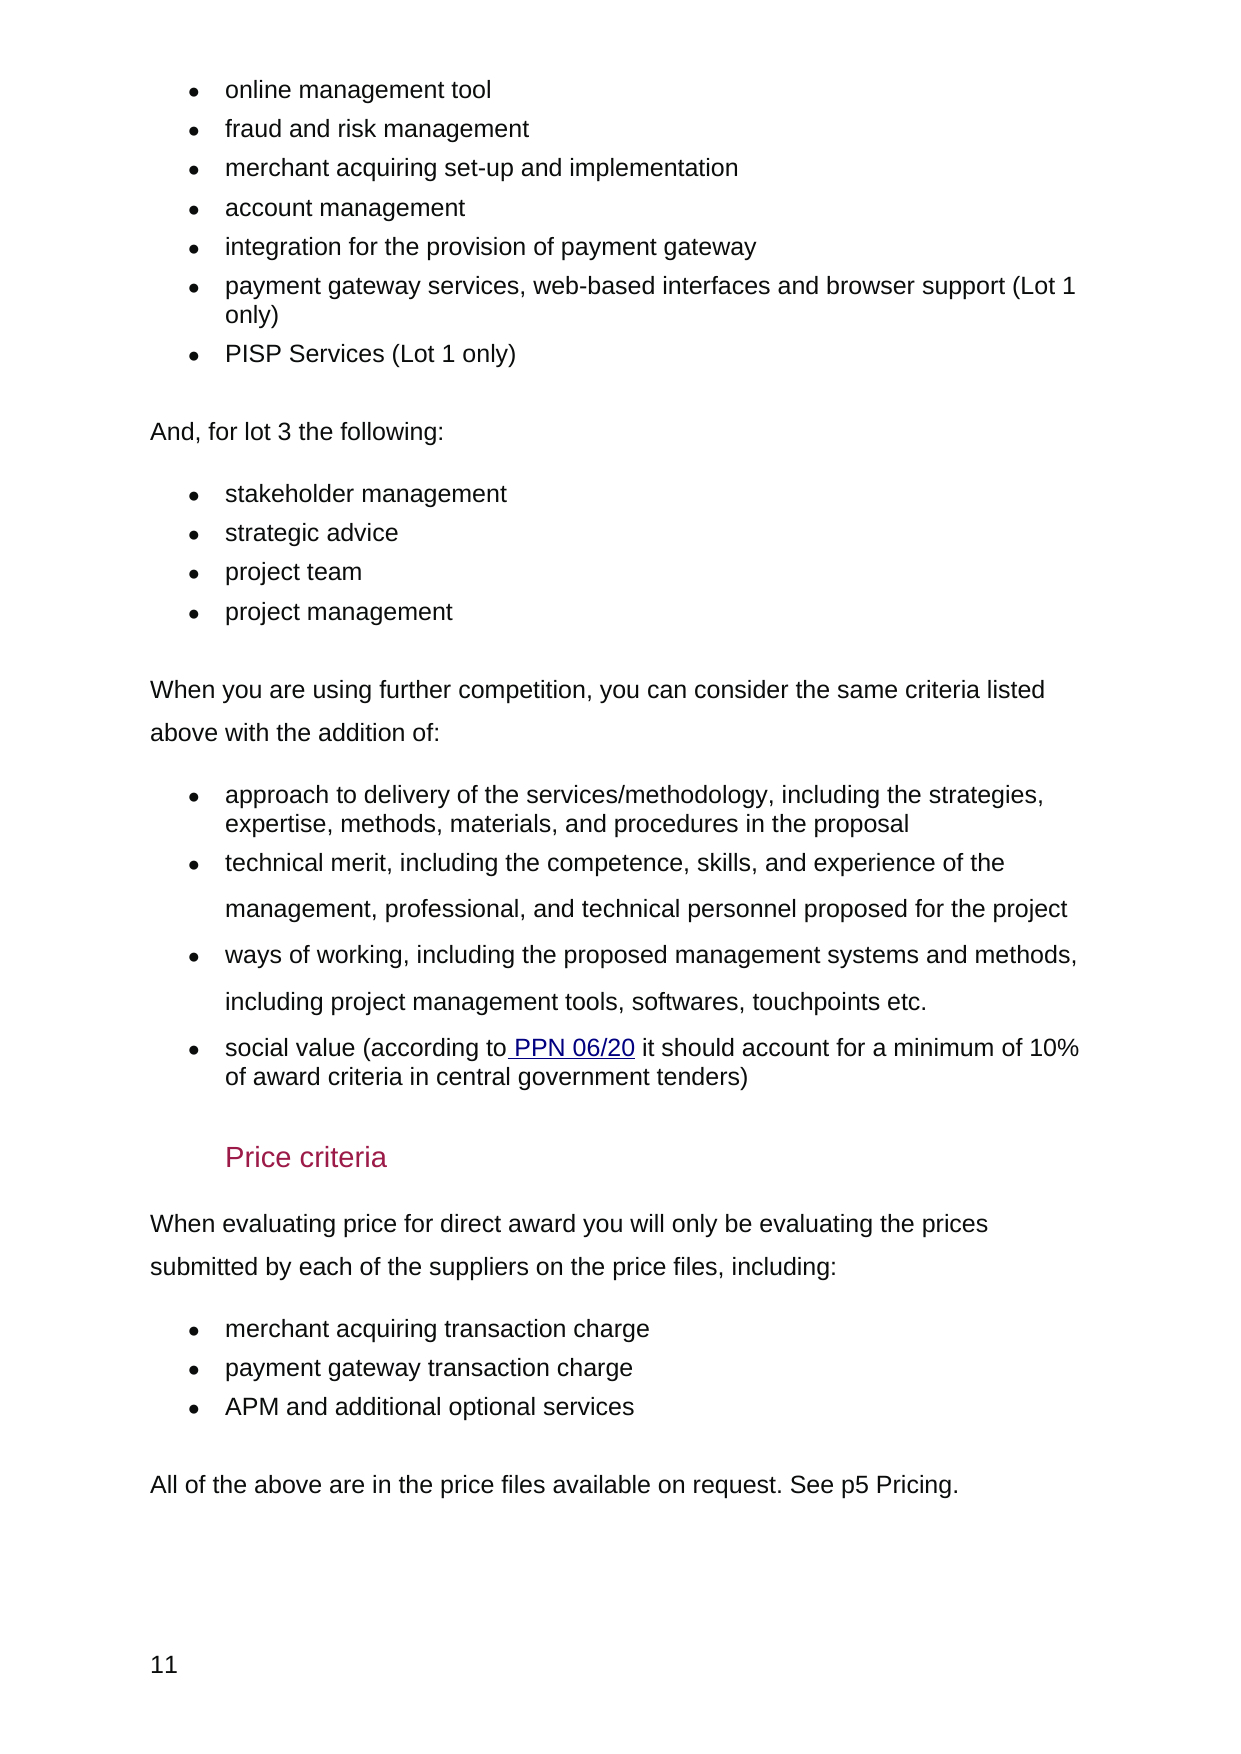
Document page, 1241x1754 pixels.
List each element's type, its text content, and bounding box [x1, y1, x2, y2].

list account management [187, 192, 1090, 221]
list PISP Services (Lot 1 only) [187, 339, 1090, 367]
list payment gateway services, web-based interfaces and browser support (Lot 1 only) [187, 271, 1090, 328]
list payment gateway transaction charge [187, 1353, 1090, 1382]
list approach to delivery of the services/methodology, including the strategies, expertise, methods, materials, and procedures in the proposal [187, 780, 1090, 837]
text When you are using further competition, you can consider the same criteria listed above with the addition of: [150, 675, 1090, 747]
list integration for the provision of payment gateway [187, 232, 1090, 260]
list merchant acquiring set-up and implementation [187, 153, 1090, 182]
list social value (according to PPN 06/20 it should account for a minimum of 10% of award criteria in central government tenders) [187, 1033, 1090, 1090]
list APM and additional optional services [187, 1392, 1090, 1421]
subtitle Price criteria [150, 1140, 1090, 1173]
list stakeholder management [187, 479, 1090, 508]
list fraud and risk management [187, 114, 1090, 143]
text All of the above are in the price files available on request. See p5 Pricing. [150, 1471, 1090, 1499]
list merchant acquiring transaction charge [187, 1314, 1090, 1343]
list project management [187, 596, 1090, 625]
list project team [187, 557, 1090, 586]
text When evaluating price for direct award you will only be evaluating the prices submitted by each of the suppliers on the price files, including: [150, 1209, 1090, 1281]
text And, for lot 3 the following: [150, 417, 1090, 446]
list technical merit, including the competence, skills, and experience of the management, professional, and technical personnel proposed for the project [187, 848, 1090, 923]
list strategic advice [187, 518, 1090, 547]
list online management tool [187, 75, 1090, 104]
list ways of working, including the proposed management systems and methods, including project management tools, softwares, touchpoints etc. [187, 940, 1090, 1015]
